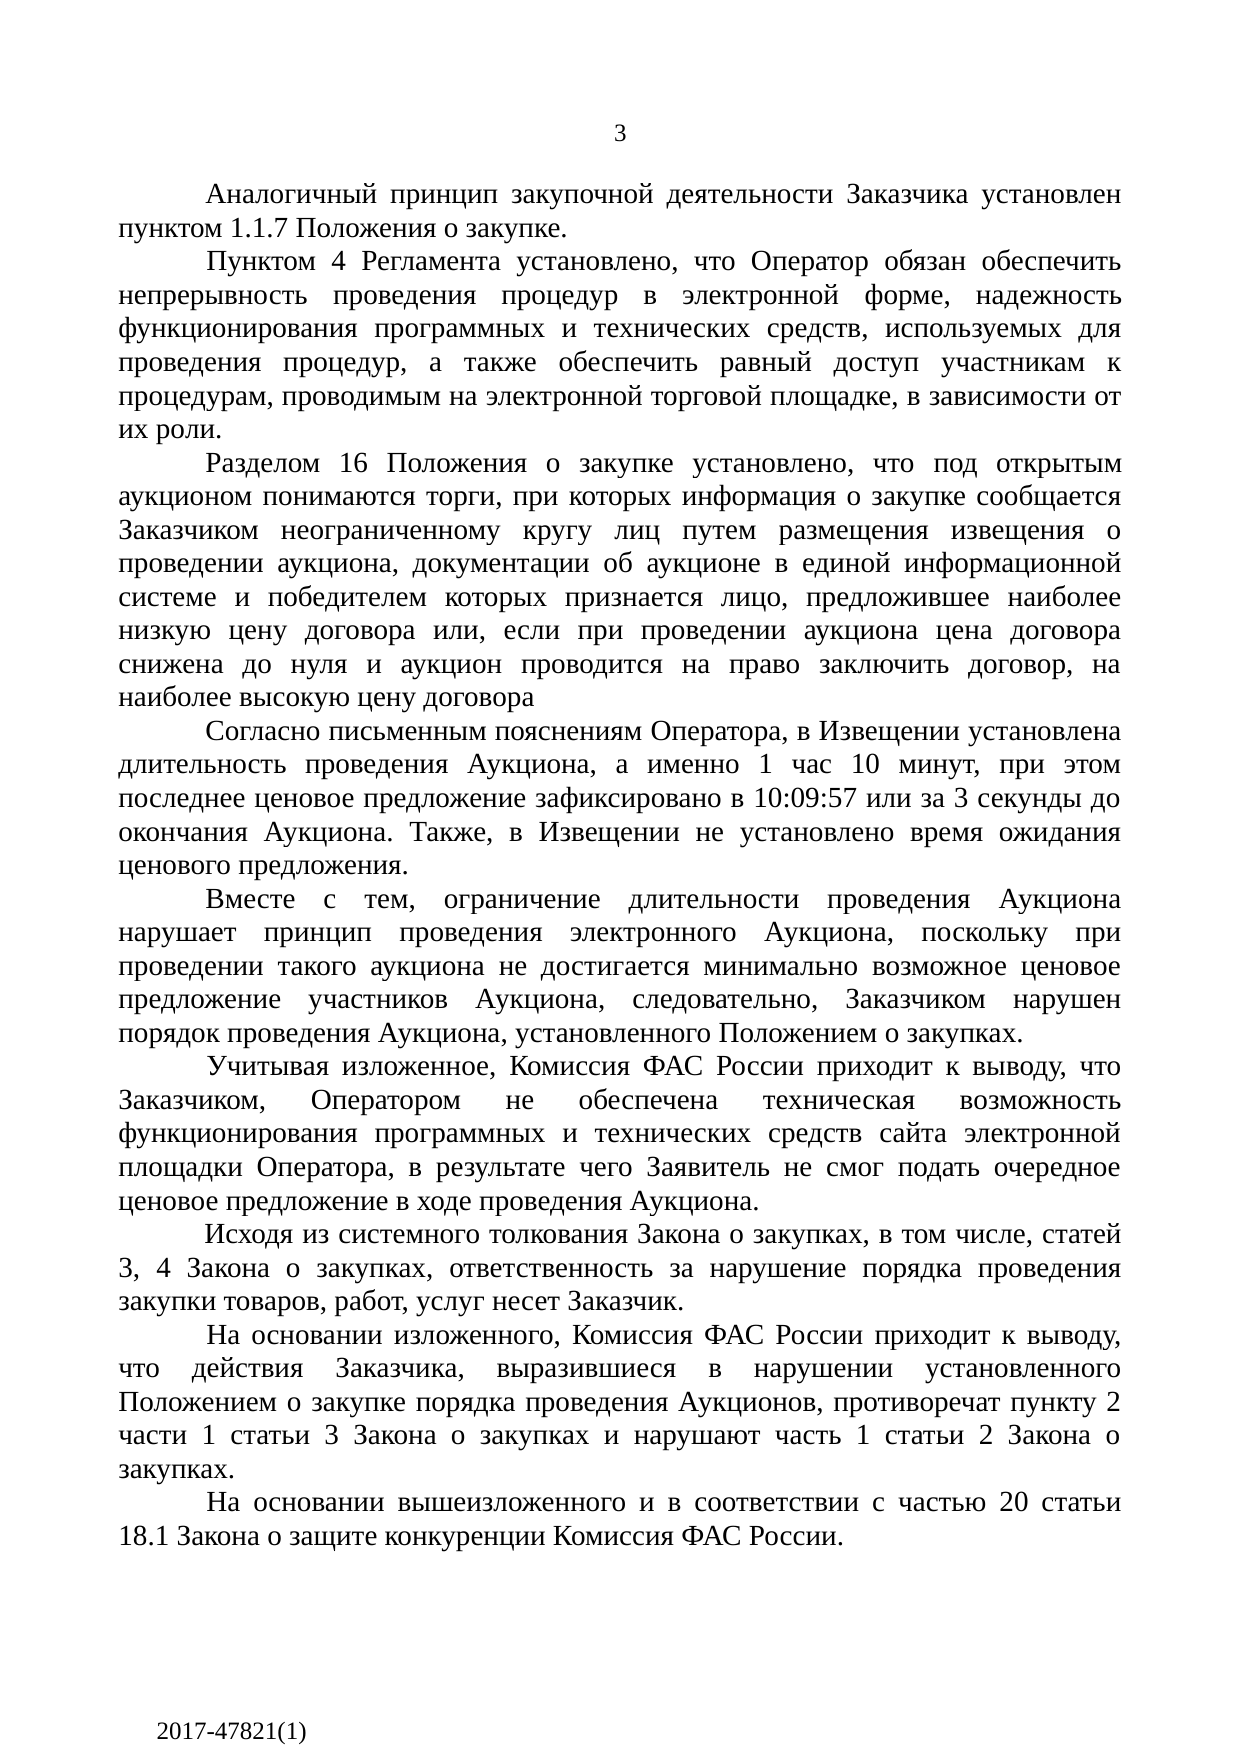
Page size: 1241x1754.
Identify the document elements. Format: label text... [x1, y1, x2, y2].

text Учитывая изложенное, Комиссия ФАС России приходит к выводу, что Заказчиком, Оператором не обеспечена техническая возможность функционирования программных и технических средств сайта электронной площадки Оператора, в результате чего Заявитель не смог подать очередное ценовое предложение в ходе проведения Аукциона. [118, 1048, 1122, 1216]
text Вместе с тем, ограничение длительности проведения Аукциона нарушает принцип проведения электронного Аукциона, поскольку при проведении такого аукциона не достигается минимально возможное ценовое предложение участников Аукциона, следовательно, Заказчиком нарушен порядок проведения Аукциона, установленного Положением о закупках. [118, 881, 1122, 1048]
text Исходя из системного толкования Закона о закупках, в том числе, статей 3, 4 Закона о закупках, ответственность за нарушение порядка проведения закупки товаров, работ, услуг несет Заказчик. [118, 1216, 1122, 1317]
text Разделом 16 Положения о закупке установлено, что под открытым аукционом понимаются торги, при которых информация о закупке сообщается Заказчиком неограниченному кругу лиц путем размещения извещения о проведении аукциона, документации об аукционе в единой информационной системе и победителем которых признается лицо, предложившее наиболее низкую цену договора или, если при проведении аукциона цена договора снижена до нуля и аукцион проводится на право заключить договор, на наиболее высокую цену договора [118, 445, 1122, 713]
text На основании изложенного, Комиссия ФАС России приходит к выводу, что действия Заказчика, выразившиеся в нарушении установленного Положением о закупке порядка проведения Аукционов, противоречат пункту 2 части 1 статьи 3 Закона о закупках и нарушают часть 1 статьи 2 Закона о закупках. [118, 1317, 1122, 1484]
text На основании вышеизложенного и в соответствии с частью 20 статьи 18.1 Закона о защите конкуренции Комиссия ФАС России. [118, 1484, 1122, 1552]
text Пунктом 4 Регламента установлено, что Оператор обязан обеспечить непрерывность проведения процедур в электронной форме, надежность функционирования программных и технических средств, используемых для проведения процедур, а также обеспечить равный доступ участникам к процедурам, проводимым на электронной торговой площадке, в зависимости от их роли. [118, 243, 1122, 445]
text Аналогичный принцип закупочной деятельности Заказчика установлен пунктом 1.1.7 Положения о закупке. [118, 176, 1122, 243]
text Согласно письменным пояснениям Оператора, в Извещении установлена длительность проведения Аукциона, а именно 1 час 10 минут, при этом последнее ценовое предложение зафиксировано в 10:09:57 или за 3 секунды до окончания Аукциона. Также, в Извещении не установлено время ожидания ценового предложения. [118, 713, 1122, 881]
